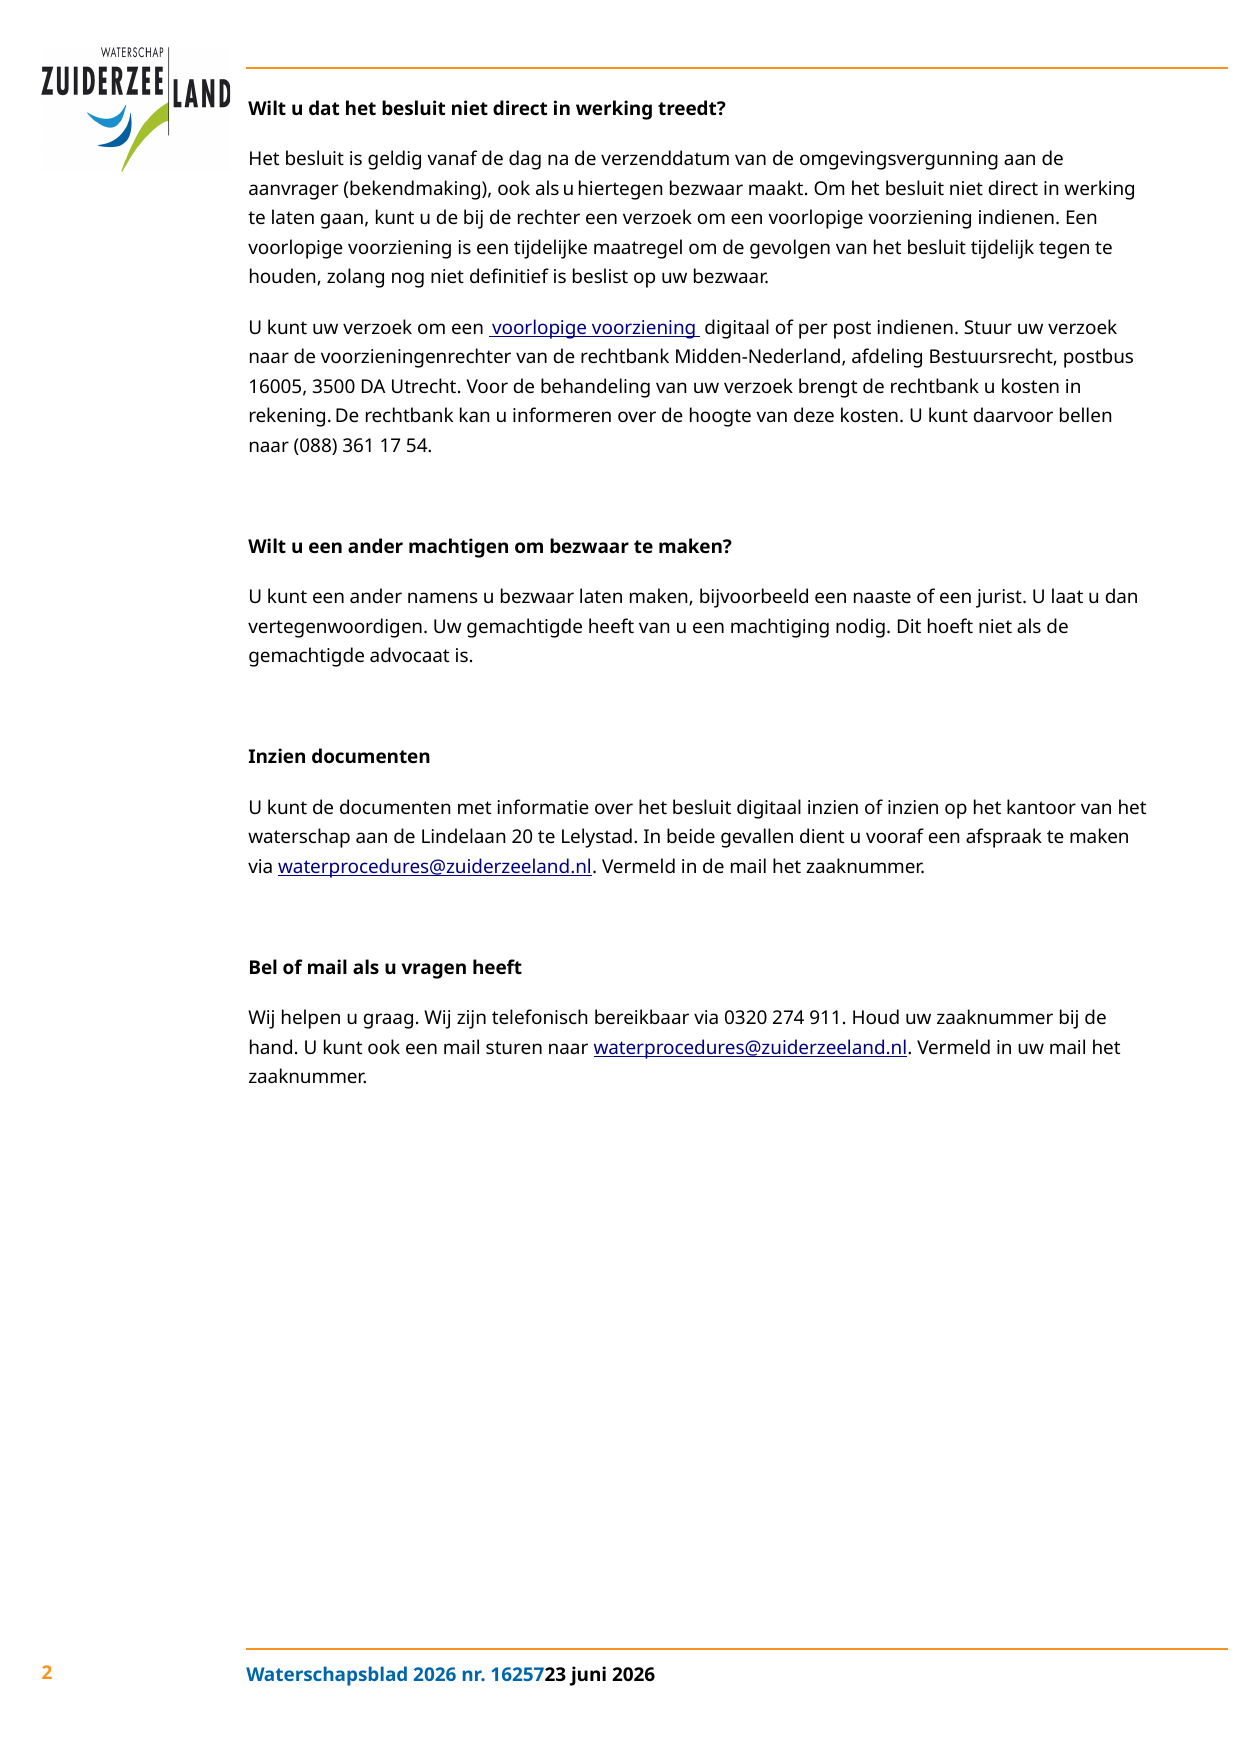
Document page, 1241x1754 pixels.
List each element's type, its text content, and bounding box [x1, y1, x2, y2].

text Het besluit is geldig vanaf de dag na de verzenddatum van de omgevingsvergunning aan de aanvrager (bekendmaking), ook als u hiertegen bezwaar maakt. Om het besluit niet direct in werking te laten gaan, kunt u de bij de rechter een verzoek om een voorlopige voorziening indienen. Een voorlopige voorziening is een tijdelijke maatregel om de gevolgen van het besluit tijdelijk tegen te houden, zolang nog niet definitief is beslist op uw bezwaar. [248, 145, 1152, 289]
text U kunt uw verzoek om een voorlopige voorziening digitaal of per post indienen. Stuur uw verzoek naar de voorzieningenrechter van de rechtbank Midden-Nederland, afdeling Bestuursrecht, postbus 16005, 3500 DA Utrecht. Voor de behandeling van uw verzoek brengt de rechtbank u kosten in rekening. De rechtbank kan u informeren over de hoogte van deze kosten. U kunt daarvoor bellen naar (088) 361 17 54. [248, 314, 1152, 458]
picture [41, 47, 231, 172]
text Bel of mail als u vragen heeft [248, 954, 1152, 980]
text U kunt de documenten met informatie over het besluit digitaal inzien of inzien op het kantoor van het waterschap aan de Lindelaan 20 te Lelystad. In beide gevallen dient u vooraf een afspraak te maken via waterprocedures@zuiderzeeland.nl. Vermeld in de mail het zaaknummer. [248, 794, 1152, 879]
text Wilt u een ander machtigen om bezwaar te maken? [248, 533, 1152, 559]
text U kunt een ander namens u bezwaar laten maken, bijvoorbeeld een naaste of een jurist. U laat u dan vertegenwoordigen. Uw gemachtigde heeft van u een machtiging nodig. Dit hoeft niet als de gemachtigde advocaat is. [248, 583, 1152, 668]
text Wilt u dat het besluit niet direct in werking treedt? [248, 95, 1152, 121]
text Wij helpen u graag. Wij zijn telefonisch bereikbaar via 0320 274 911. Houd uw zaaknummer bij de hand. U kunt ook een mail sturen naar waterprocedures@zuiderzeeland.nl. Vermeld in uw mail het zaaknummer. [248, 1004, 1152, 1089]
text Inzien documenten [248, 743, 1152, 769]
